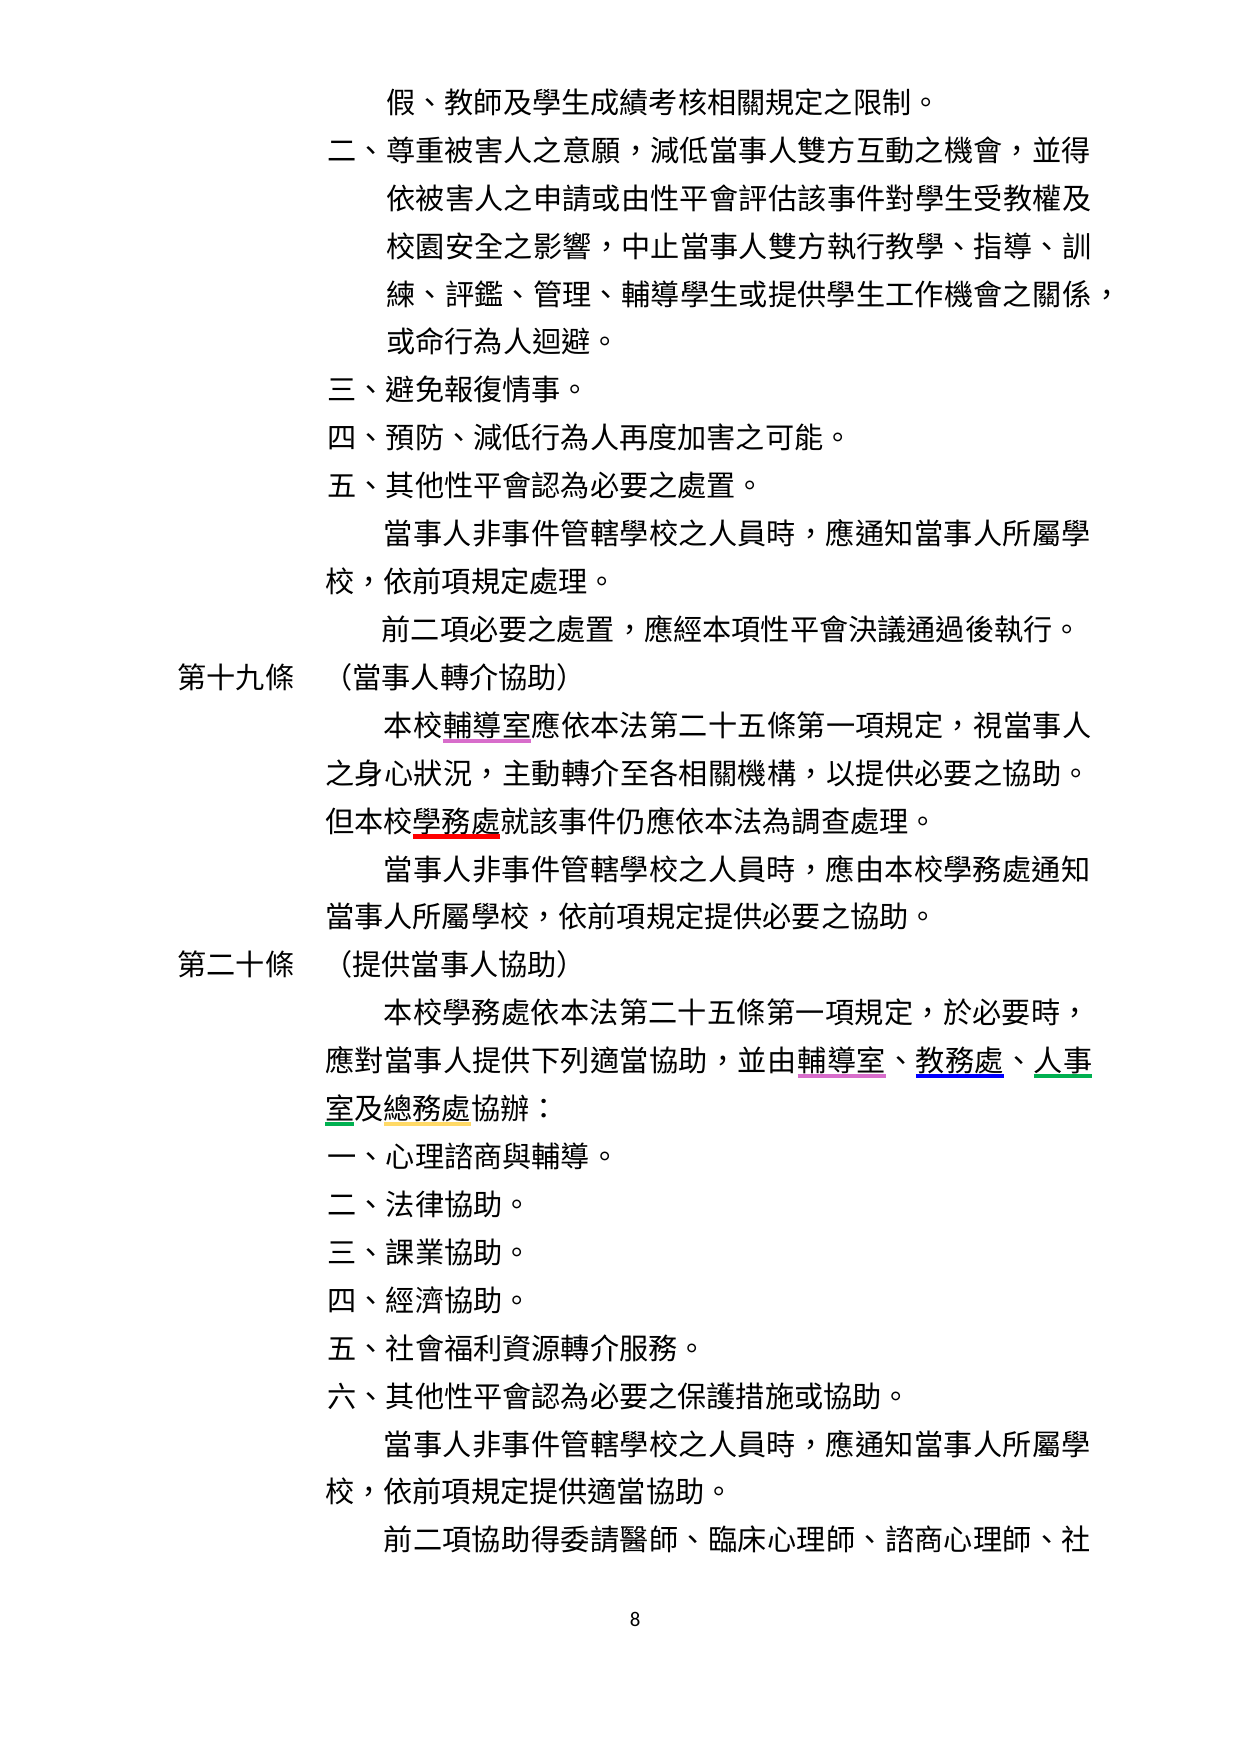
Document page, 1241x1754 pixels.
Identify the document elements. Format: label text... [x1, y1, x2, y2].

text 四、經濟協助。 [327, 1273, 1092, 1321]
text 三、課業協助。 [327, 1225, 1092, 1273]
text 五、其他性平會認為必要之處置。 [327, 458, 1092, 506]
text 三、避免報復情事。 [327, 362, 1092, 410]
text 第二十條 （提供當事人協助） [177, 937, 1092, 985]
text 前二項協助得委請醫師、臨床心理師、諮商心理師、社 [177, 1512, 1092, 1560]
text 第十九條 （當事人轉介協助） [177, 650, 1092, 698]
text 一、心理諮商與輔導。 [327, 1129, 1092, 1177]
text 本校學務處依本法第二十五條第一項規定，於必要時，應對當事人提供下列適當協助，並由輔導室、教務處、人事室及總務處協辦： [177, 985, 1092, 1129]
text 當事人非事件管轄學校之人員時，應由本校學務處通知當事人所屬學校，依前項規定提供必要之協助。 [177, 842, 1092, 937]
text 當事人非事件管轄學校之人員時，應通知當事人所屬學校，依前項規定處理。 [177, 506, 1092, 602]
text 前二項必要之處置，應經本項性平會決議通過後執行。 [177, 602, 1092, 650]
text 假、教師及學生成績考核相關規定之限制。 [327, 75, 1092, 123]
text 四、預防、減低行為人再度加害之可能。 [327, 410, 1092, 458]
text 本校輔導室應依本法第二十五條第一項規定，視當事人之身心狀況，主動轉介至各相關機構，以提供必要之協助。但本校學務處就該事件仍應依本法為調查處理。 [177, 698, 1092, 842]
text 六、其他性平會認為必要之保護措施或協助。 [327, 1369, 1092, 1417]
text 五、社會福利資源轉介服務。 [327, 1321, 1092, 1369]
text 二、尊重被害人之意願，減低當事人雙方互動之機會，並得依被害人之申請或由性平會評估該事件對學生受教權及校園安全之影響，中止當事人雙方執行教學、指導、訓練、評鑑、管理、輔導學生或提供學生工作機會之關係，或命行為人迴避。 [327, 123, 1092, 362]
text 二、法律協助。 [327, 1177, 1092, 1225]
text 當事人非事件管轄學校之人員時，應通知當事人所屬學校，依前項規定提供適當協助。 [177, 1417, 1092, 1512]
